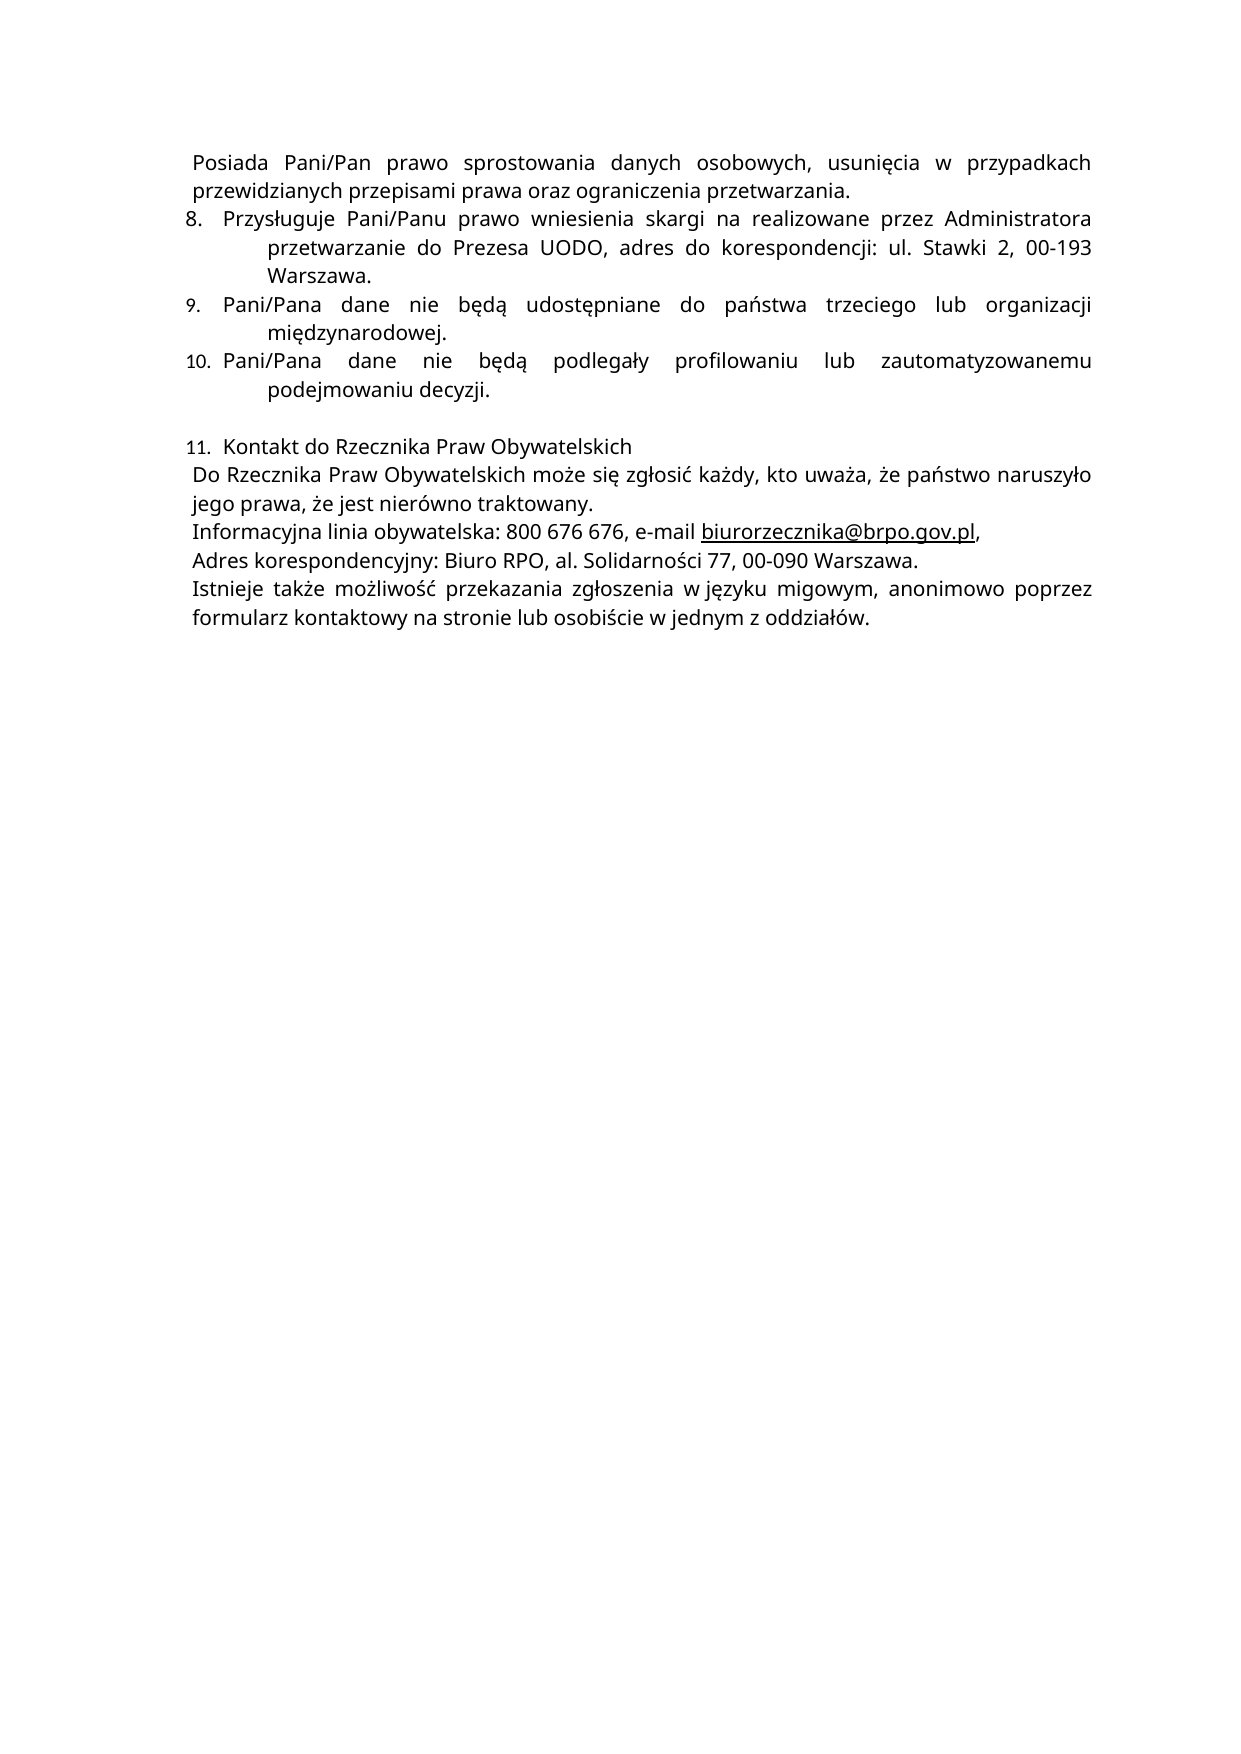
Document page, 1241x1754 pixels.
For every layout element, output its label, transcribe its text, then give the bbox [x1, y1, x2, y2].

text Informacyjna linia obywatelska: 800 676 676, e-mail biurorzecznika@brpo.gov.pl, [192, 517, 1093, 546]
list Kontakt do Rzecznika Praw Obywatelskich [185, 432, 1093, 460]
text Istnieje także możliwość przekazania zgłoszenia w języku migowym, anonimowo poprzez formularz kontaktowy na stronie lub osobiście w jednym z oddziałów. [192, 574, 1093, 631]
text Do Rzecznika Praw Obywatelskich może się zgłosić każdy, kto uważa, że państwo naruszyło jego prawa, że jest nierówno traktowany. [192, 460, 1093, 517]
list Pani/Pana dane nie będą podlegały profilowaniu lub zautomatyzowanemu podejmowaniu decyzji. [185, 347, 1093, 403]
list Przysługuje Pani/Panu prawo wniesienia skargi na realizowane przez Administratora przetwarzanie do Prezesa UODO, adres do korespondencji: ul. Stawki 2, 00-193 Warszawa. [185, 204, 1093, 290]
text Adres korespondencyjny: Biuro RPO, al. Solidarności 77, 00-090 Warszawa. [192, 546, 1093, 574]
text Posiada Pani/Pan prawo sprostowania danych osobowych, usunięcia w przypadkach przewidzianych przepisami prawa oraz ograniczenia przetwarzania. [192, 148, 1093, 204]
list Pani/Pana dane nie będą udostępniane do państwa trzeciego lub organizacji międzynarodowej. [185, 290, 1093, 347]
